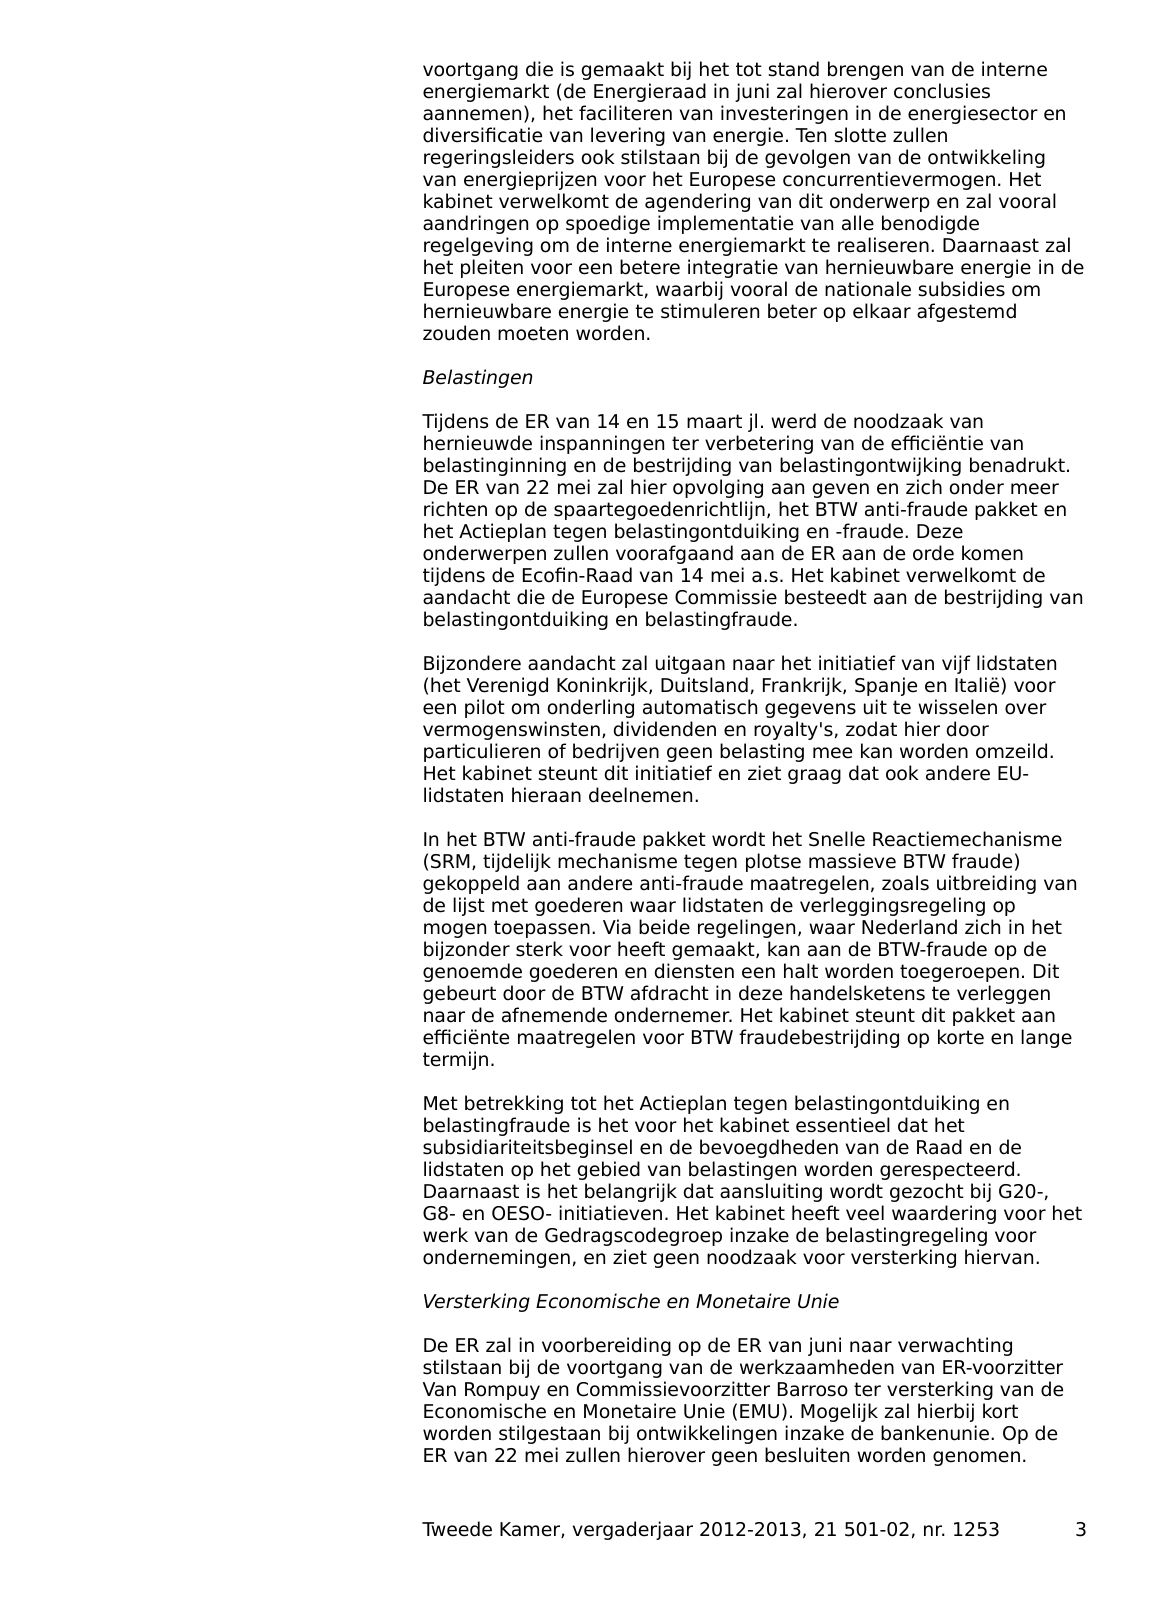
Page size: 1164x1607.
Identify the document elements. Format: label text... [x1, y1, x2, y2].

text Bijzondere aandacht zal uitgaan naar het initiatief van vijf lidstaten (het Verenigd Koninkrijk, Duitsland, Frankrijk, Spanje en Italië) voor een pilot om onderling automatisch gegevens uit te wisselen over vermogenswinsten, dividenden en royalty's, zodat hier door particulieren of bedrijven geen belasting mee kan worden omzeild. Het kabinet steunt dit initiatief en ziet graag dat ook andere EU-lidstaten hieraan deelnemen. [422, 653, 1087, 807]
subtitle Belastingen [422, 367, 1087, 389]
subtitle Versterking Economische en Monetaire Unie [422, 1291, 1087, 1313]
text In het BTW anti-fraude pakket wordt het Snelle Reactiemechanisme (SRM, tijdelijk mechanisme tegen plotse massieve BTW fraude) gekoppeld aan andere anti-fraude maatregelen, zoals uitbreiding van de lijst met goederen waar lidstaten de verleggingsregeling op mogen toepassen. Via beide regelingen, waar Nederland zich in het bijzonder sterk voor heeft gemaakt, kan aan de BTW-fraude op de genoemde goederen en diensten een halt worden toegeroepen. Dit gebeurt door de BTW afdracht in deze handelsketens te verleggen naar de afnemende ondernemer. Het kabinet steunt dit pakket aan efficiënte maatregelen voor BTW fraudebestrijding op korte en lange termijn. [422, 829, 1087, 1071]
text Met betrekking tot het Actieplan tegen belastingontduiking en belastingfraude is het voor het kabinet essentieel dat het subsidiariteitsbeginsel en de bevoegdheden van de Raad en de lidstaten op het gebied van belastingen worden gerespecteerd. Daarnaast is het belangrijk dat aansluiting wordt gezocht bij G20-, G8- en OESO- initiatieven. Het kabinet heeft veel waardering voor het werk van de Gedragscodegroep inzake de belastingregeling voor ondernemingen, en ziet geen noodzaak voor versterking hiervan. [422, 1093, 1087, 1269]
text De ER zal in voorbereiding op de ER van juni naar verwachting stilstaan bij de voortgang van de werkzaamheden van ER-voorzitter Van Rompuy en Commissievoorzitter Barroso ter versterking van de Economische en Monetaire Unie (EMU). Mogelijk zal hierbij kort worden stilgestaan bij ontwikkelingen inzake de bankenunie. Op de ER van 22 mei zullen hierover geen besluiten worden genomen. [422, 1335, 1087, 1467]
text voortgang die is gemaakt bij het tot stand brengen van de interne energiemarkt (de Energieraad in juni zal hierover conclusies aannemen), het faciliteren van investeringen in de energiesector en diversificatie van levering van energie. Ten slotte zullen regeringsleiders ook stilstaan bij de gevolgen van de ontwikkeling van energieprijzen voor het Europese concurrentievermogen. Het kabinet verwelkomt de agendering van dit onderwerp en zal vooral aandringen op spoedige implementatie van alle benodigde regelgeving om de interne energiemarkt te realiseren. Daarnaast zal het pleiten voor een betere integratie van hernieuwbare energie in de Europese energiemarkt, waarbij vooral de nationale subsidies om hernieuwbare energie te stimuleren beter op elkaar afgestemd zouden moeten worden. [422, 59, 1087, 345]
text Tijdens de ER van 14 en 15 maart jl. werd de noodzaak van hernieuwde inspanningen ter verbetering van de efficiëntie van belastinginning en de bestrijding van belastingontwijking benadrukt. De ER van 22 mei zal hier opvolging aan geven en zich onder meer richten op de spaartegoedenrichtlijn, het BTW anti-fraude pakket en het Actieplan tegen belastingontduiking en -fraude. Deze onderwerpen zullen voorafgaand aan de ER aan de orde komen tijdens de Ecofin-Raad van 14 mei a.s. Het kabinet verwelkomt de aandacht die de Europese Commissie besteedt aan de bestrijding van belastingontduiking en belastingfraude. [422, 411, 1087, 631]
